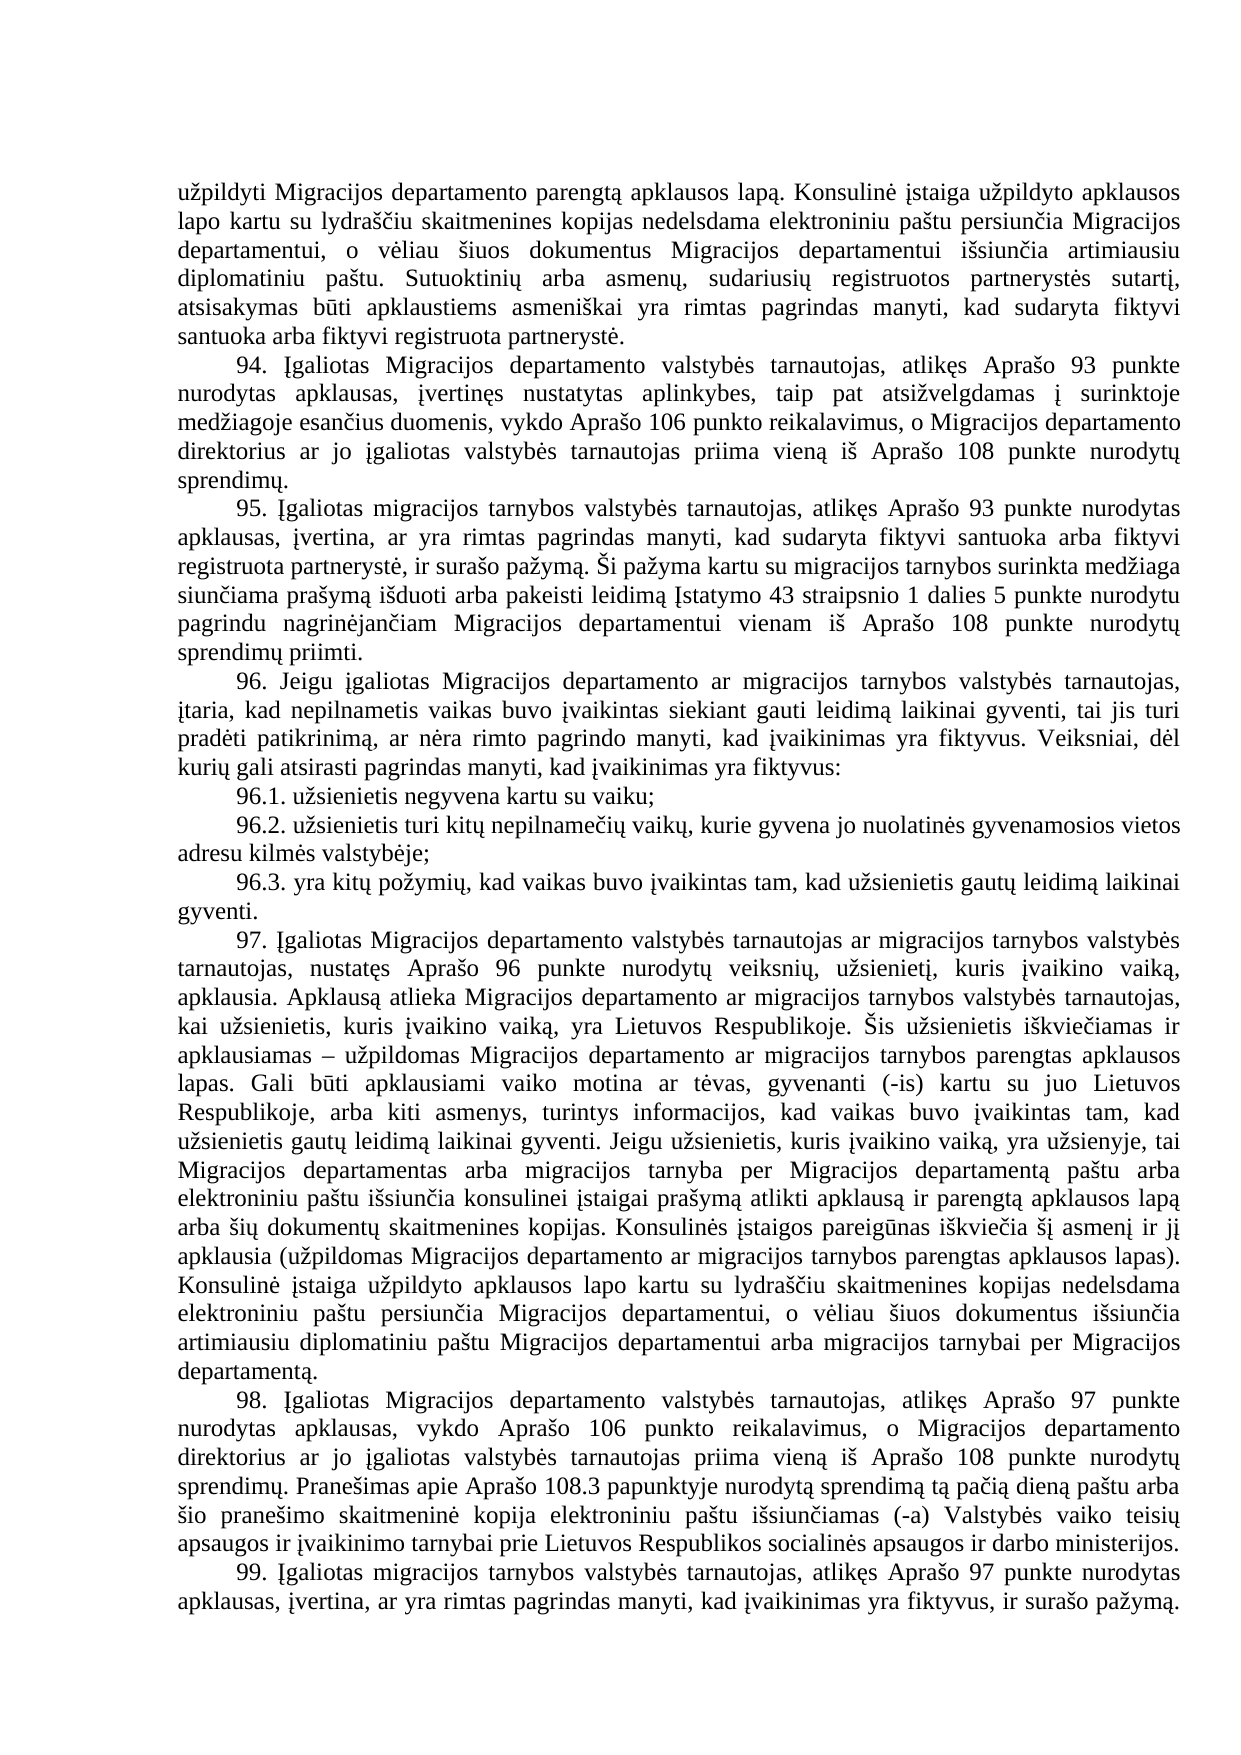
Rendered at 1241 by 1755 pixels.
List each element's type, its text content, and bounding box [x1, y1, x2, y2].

text 95. Įgaliotas migracijos tarnybos valstybės tarnautojas, atlikęs Aprašo 93 punkte nurodytas apklausas, įvertina, ar yra rimtas pagrindas manyti, kad sudaryta fiktyvi santuoka arba fiktyvi registruota partnerystė, ir surašo pažymą. Ši pažyma kartu su migracijos tarnybos surinkta medžiaga siunčiama prašymą išduoti arba pakeisti leidimą Įstatymo 43 straipsnio 1 dalies 5 punkte nurodytu pagrindu nagrinėjančiam Migracijos departamentui vienam iš Aprašo 108 punkte nurodytų sprendimų priimti. [177, 493, 1181, 666]
text užpildyti Migracijos departamento parengtą apklausos lapą. Konsulinė įstaiga užpildyto apklausos lapo kartu su lydraščiu skaitmenines kopijas nedelsdama elektroniniu paštu persiunčia Migracijos departamentui, o vėliau šiuos dokumentus Migracijos departamentui išsiunčia artimiausiu diplomatiniu paštu. Sutuoktinių arba asmenų, sudariusių registruotos partnerystės sutartį, atsisakymas būti apklaustiems asmeniškai yra rimtas pagrindas manyti, kad sudaryta fiktyvi santuoka arba fiktyvi registruota partnerystė. [177, 177, 1181, 350]
text 96.2. užsienietis turi kitų nepilnamečių vaikų, kurie gyvena jo nuolatinės gyvenamosios vietos adresu kilmės valstybėje; [177, 810, 1181, 867]
text 96.1. užsienietis negyvena kartu su vaiku; [177, 781, 1181, 810]
text 96.3. yra kitų požymių, kad vaikas buvo įvaikintas tam, kad užsienietis gautų leidimą laikinai gyventi. [177, 867, 1181, 925]
text 96. Jeigu įgaliotas Migracijos departamento ar migracijos tarnybos valstybės tarnautojas, įtaria, kad nepilnametis vaikas buvo įvaikintas siekiant gauti leidimą laikinai gyventi, tai jis turi pradėti patikrinimą, ar nėra rimto pagrindo manyti, kad įvaikinimas yra fiktyvus. Veiksniai, dėl kurių gali atsirasti pagrindas manyti, kad įvaikinimas yra fiktyvus: [177, 666, 1181, 781]
text 97. Įgaliotas Migracijos departamento valstybės tarnautojas ar migracijos tarnybos valstybės tarnautojas, nustatęs Aprašo 96 punkte nurodytų veiksnių, užsienietį, kuris įvaikino vaiką, apklausia. Apklausą atlieka Migracijos departamento ar migracijos tarnybos valstybės tarnautojas, kai užsienietis, kuris įvaikino vaiką, yra Lietuvos Respublikoje. Šis užsienietis iškviečiamas ir apklausiamas – užpildomas Migracijos departamento ar migracijos tarnybos parengtas apklausos lapas. Gali būti apklausiami vaiko motina ar tėvas, gyvenanti (-is) kartu su juo Lietuvos Respublikoje, arba kiti asmenys, turintys informacijos, kad vaikas buvo įvaikintas tam, kad užsienietis gautų leidimą laikinai gyventi. Jeigu užsienietis, kuris įvaikino vaiką, yra užsienyje, tai Migracijos departamentas arba migracijos tarnyba per Migracijos departamentą paštu arba elektroniniu paštu išsiunčia konsulinei įstaigai prašymą atlikti apklausą ir parengtą apklausos lapą arba šių dokumentų skaitmenines kopijas. Konsulinės įstaigos pareigūnas iškviečia šį asmenį ir jį apklausia (užpildomas Migracijos departamento ar migracijos tarnybos parengtas apklausos lapas). Konsulinė įstaiga užpildyto apklausos lapo kartu su lydraščiu skaitmenines kopijas nedelsdama elektroniniu paštu persiunčia Migracijos departamentui, o vėliau šiuos dokumentus išsiunčia artimiausiu diplomatiniu paštu Migracijos departamentui arba migracijos tarnybai per Migracijos departamentą. [177, 925, 1181, 1385]
text 98. Įgaliotas Migracijos departamento valstybės tarnautojas, atlikęs Aprašo 97 punkte nurodytas apklausas, vykdo Aprašo 106 punkto reikalavimus, o Migracijos departamento direktorius ar jo įgaliotas valstybės tarnautojas priima vieną iš Aprašo 108 punkte nurodytų sprendimų. Pranešimas apie Aprašo 108.3 papunktyje nurodytą sprendimą tą pačią dieną paštu arba šio pranešimo skaitmeninė kopija elektroniniu paštu išsiunčiamas (-a) Valstybės vaiko teisių apsaugos ir įvaikinimo tarnybai prie Lietuvos Respublikos socialinės apsaugos ir darbo ministerijos. [177, 1385, 1181, 1557]
text 94. Įgaliotas Migracijos departamento valstybės tarnautojas, atlikęs Aprašo 93 punkte nurodytas apklausas, įvertinęs nustatytas aplinkybes, taip pat atsižvelgdamas į surinktoje medžiagoje esančius duomenis, vykdo Aprašo 106 punkto reikalavimus, o Migracijos departamento direktorius ar jo įgaliotas valstybės tarnautojas priima vieną iš Aprašo 108 punkte nurodytų sprendimų. [177, 350, 1181, 493]
text 99. Įgaliotas migracijos tarnybos valstybės tarnautojas, atlikęs Aprašo 97 punkte nurodytas apklausas, įvertina, ar yra rimtas pagrindas manyti, kad įvaikinimas yra fiktyvus, ir surašo pažymą. [177, 1557, 1181, 1615]
